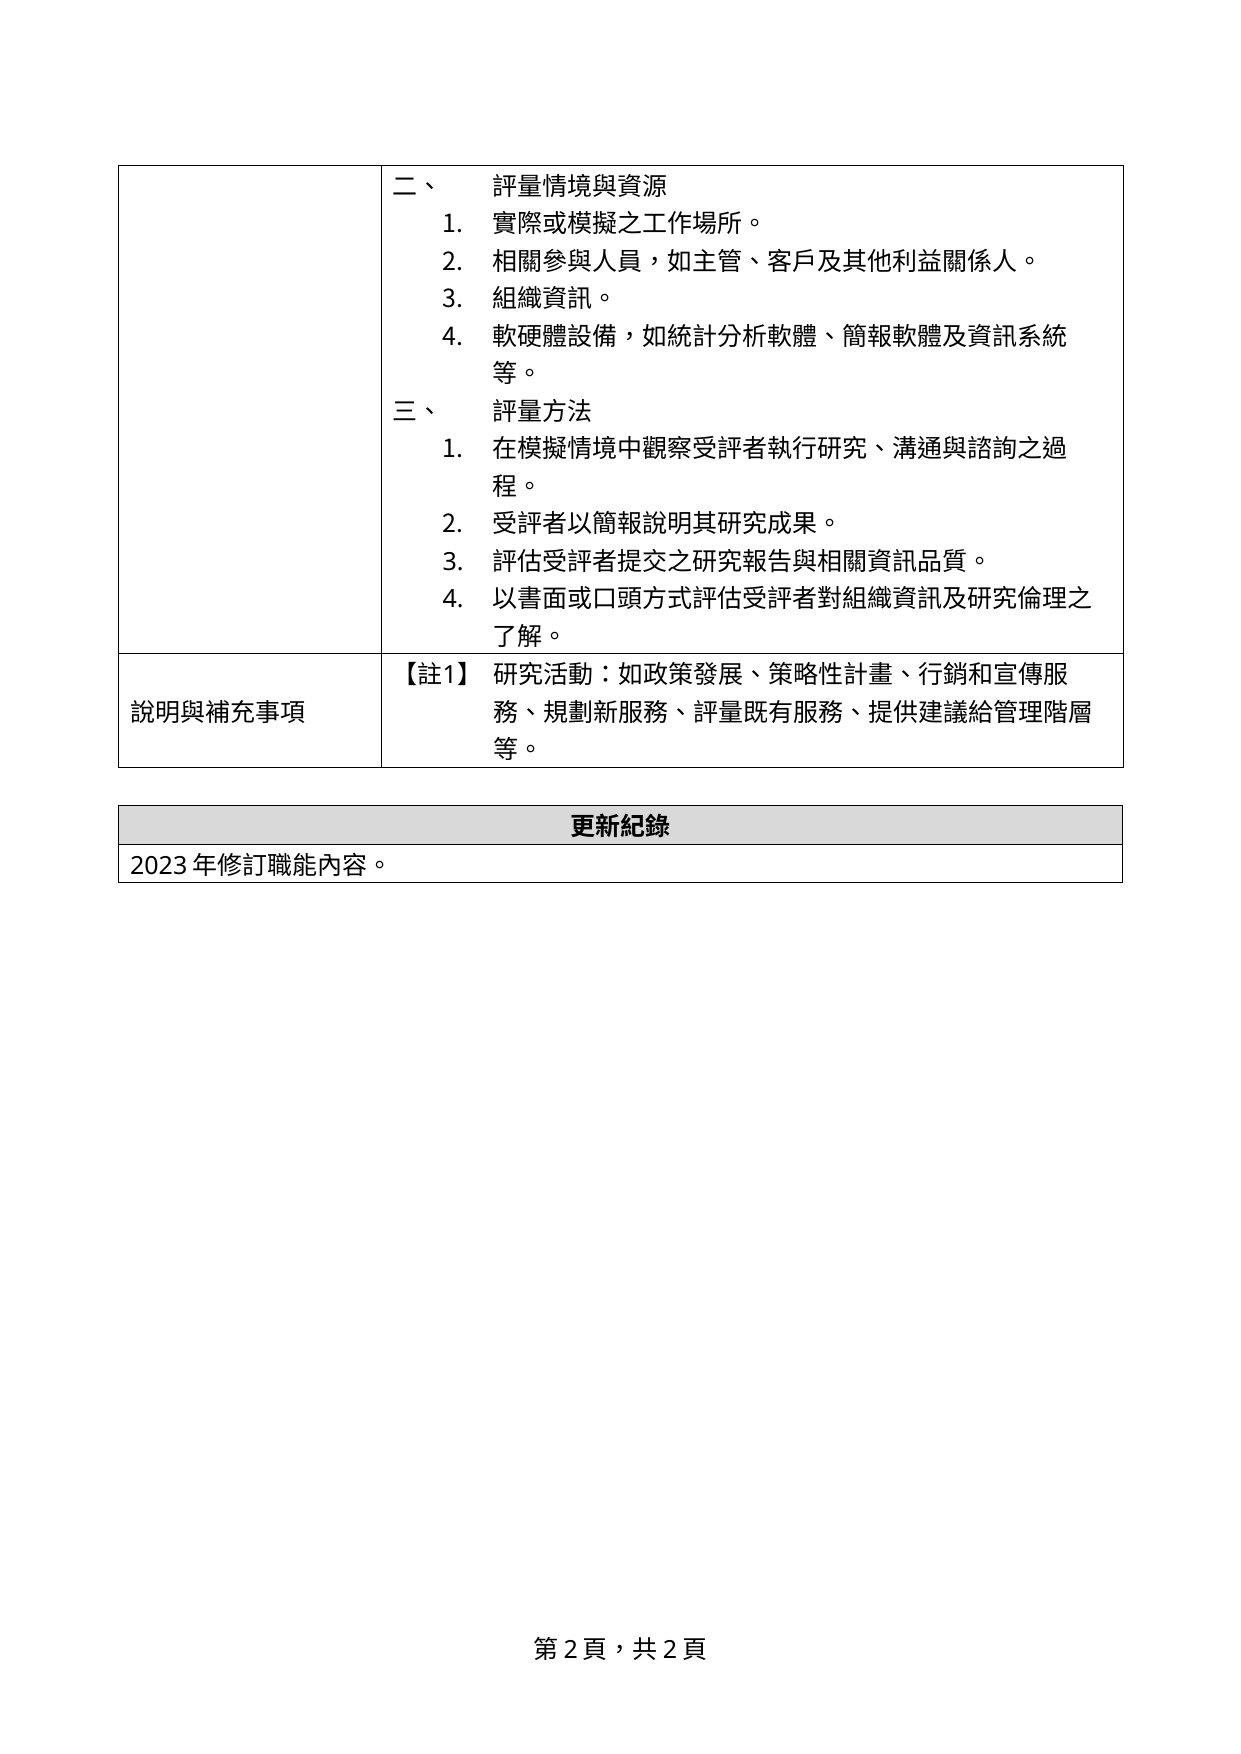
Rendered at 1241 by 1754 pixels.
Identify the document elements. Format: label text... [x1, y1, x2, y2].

table_cell [119, 166, 381, 653]
table_cell 研究活動：如政策發展、策略性計畫、行銷和宣傳服務、規劃新服務、評量既有服務、提供建議給管理階層等。 [382, 654, 1123, 767]
table_header 更新紀錄 [119, 806, 1122, 844]
table_cell 評量證據 能了解並使用適當的研究方法與策略。 能了解研究倫理。 能完成研究之計畫、執行、分析與報告。 能與利益關係人進行諮詢並確認研究成果之有效性。 能妥善蒐集、記錄和儲存相關資訊。 評量情境與資源 實際或模擬之工作場所。 相關參與人員，如主管、客戶及其他利益關係人。 組織資訊。 軟硬體設備，如統計分析軟體、簡報軟體及資訊系統等。 評量方法 在模擬情境中觀察受評者執行研究、溝通與諮詢之過程。 受評者以簡報說明其研究成果。 評估受評者提交之研究報告與相關資訊品質。 以書面或口頭方式評估受評者對組織資訊及研究倫理之了解。 [382, 166, 1123, 653]
table_cell 說明與補充事項 [119, 654, 381, 767]
table_cell 2023年修訂職能內容。 [119, 845, 1122, 882]
